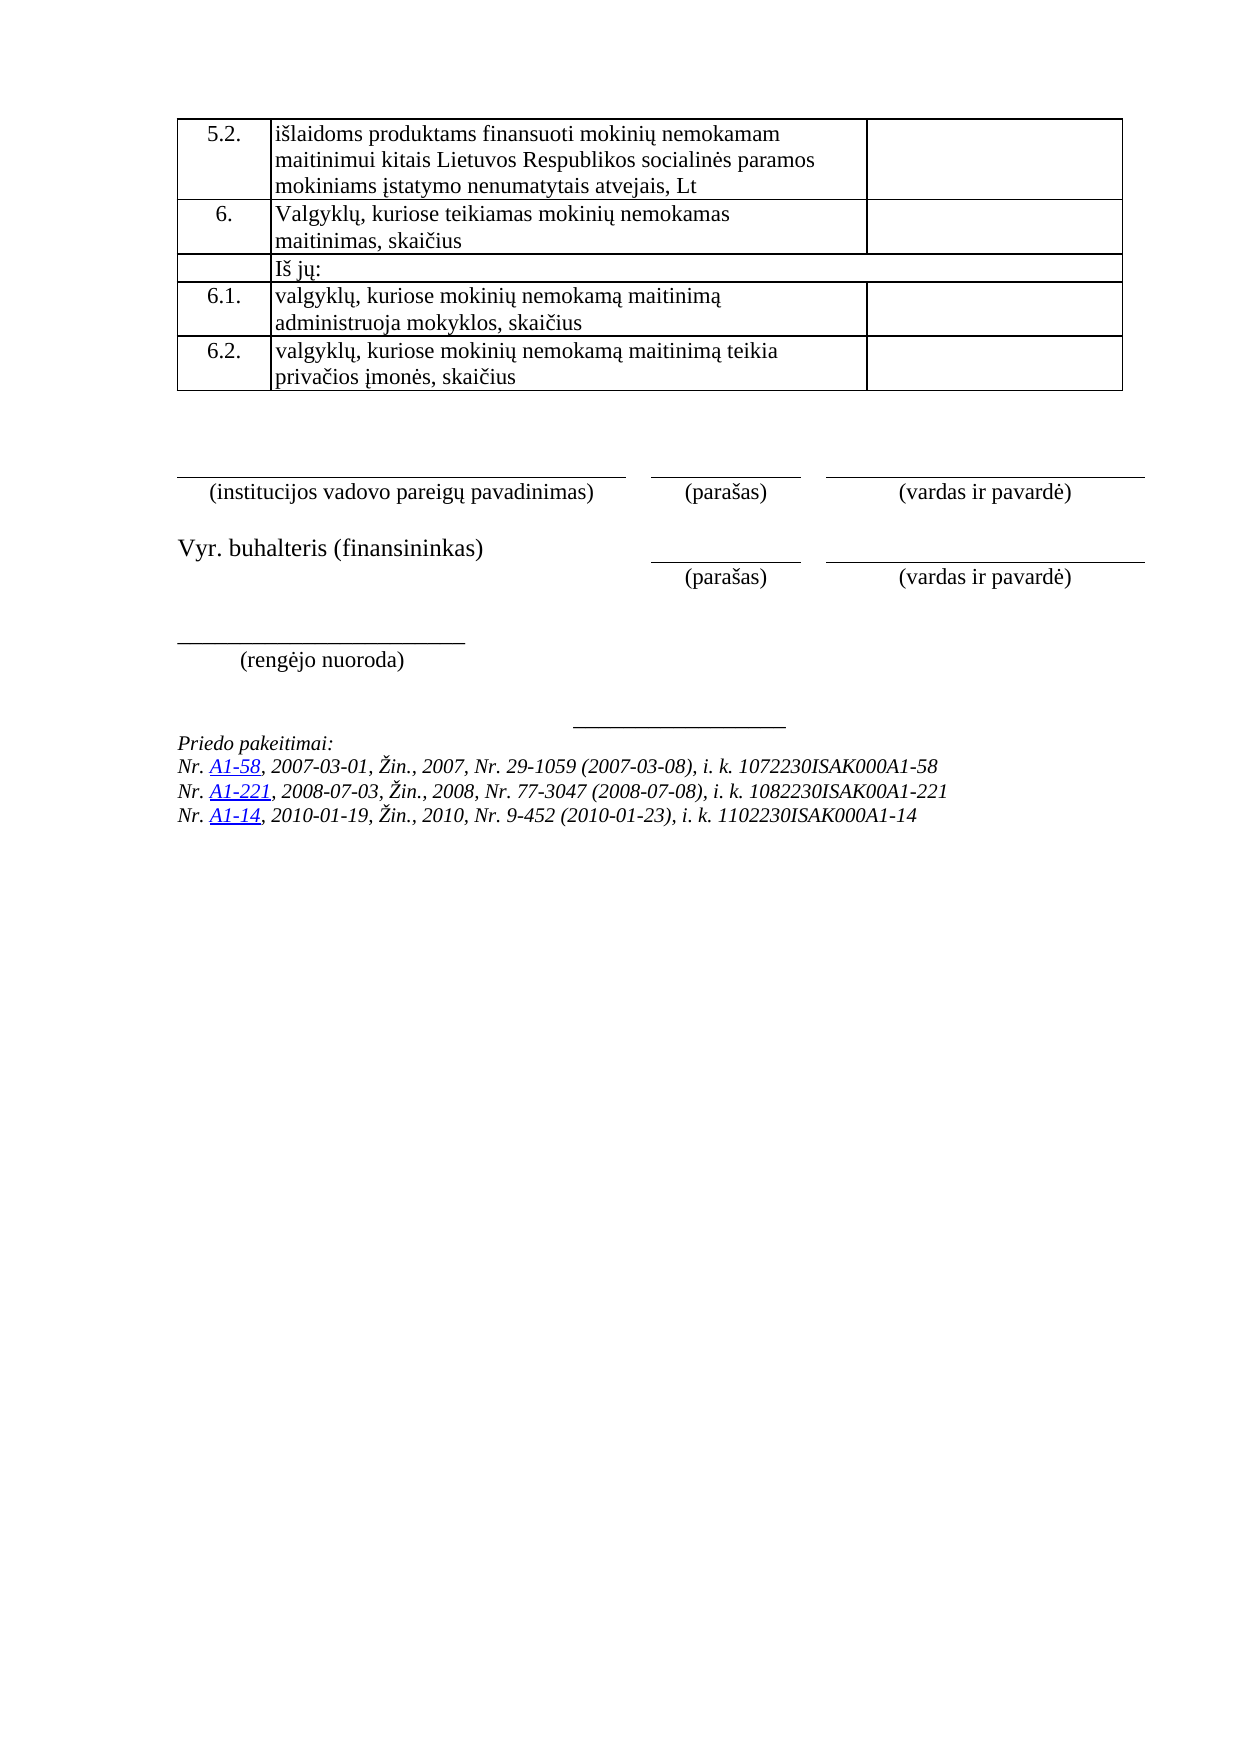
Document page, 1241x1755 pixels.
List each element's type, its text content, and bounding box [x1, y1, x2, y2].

table_cell Valgyklų, kuriose teikiamas mokinių nemokamas maitinimas, skaičius [272, 200, 866, 253]
table_cell valgyklų, kuriose mokinių nemokamą maitinimą teikia privačios įmonės, skaičius [272, 337, 866, 389]
table_cell [868, 283, 1122, 335]
table_header [626, 477, 651, 504]
text Nr. A1-58, 2007-03-01, Žin., 2007, Nr. 29-1059 (2007-03-08), i. k. 1072230ISAK000A1-58 [177, 754, 1181, 778]
text Priedo pakeitimai: [177, 730, 1181, 754]
text _______________________ [177, 618, 1181, 647]
table_cell 6.1. [178, 283, 270, 335]
table_cell valgyklų, kuriose mokinių nemokamą maitinimą administruoja mokyklos, skaičius [272, 283, 866, 335]
table_cell [868, 200, 1122, 253]
text _________________ [177, 702, 1181, 730]
table_header [801, 562, 826, 589]
table_header [801, 477, 826, 504]
table_cell 6. [178, 200, 270, 253]
table_header (parašas) [651, 563, 801, 589]
text (rengėjo nuoroda) [240, 647, 1181, 673]
table_header (parašas) [651, 478, 801, 504]
table_cell [868, 337, 1122, 389]
table_cell išlaidoms produktams finansuoti mokinių nemokamam maitinimui kitais Lietuvos Respublikos socialinės paramos mokiniams įstatymo nenumatytais atvejais, Lt [272, 120, 866, 199]
table_header (institucijos vadovo pareigų pavadinimas) [177, 478, 626, 504]
text Nr. A1-221, 2008-07-03, Žin., 2008, Nr. 77-3047 (2008-07-08), i. k. 1082230ISAK00A1-221 [177, 778, 1181, 803]
table_cell 6.2. [178, 337, 270, 389]
table_cell [868, 120, 1122, 199]
table_header (vardas ir pavardė) [826, 478, 1144, 504]
table_cell Iš jų: [272, 255, 1122, 281]
table_cell 5.2. [178, 120, 270, 199]
table_cell [178, 255, 270, 281]
table_header [626, 562, 651, 589]
table_header (vardas ir pavardė) [826, 563, 1144, 589]
text Nr. A1-14, 2010-01-19, Žin., 2010, Nr. 9-452 (2010-01-23), i. k. 1102230ISAK000A1-14 [177, 803, 1181, 827]
table_header [177, 562, 626, 589]
text Vyr. buhalteris (finansininkas) [177, 533, 1181, 562]
